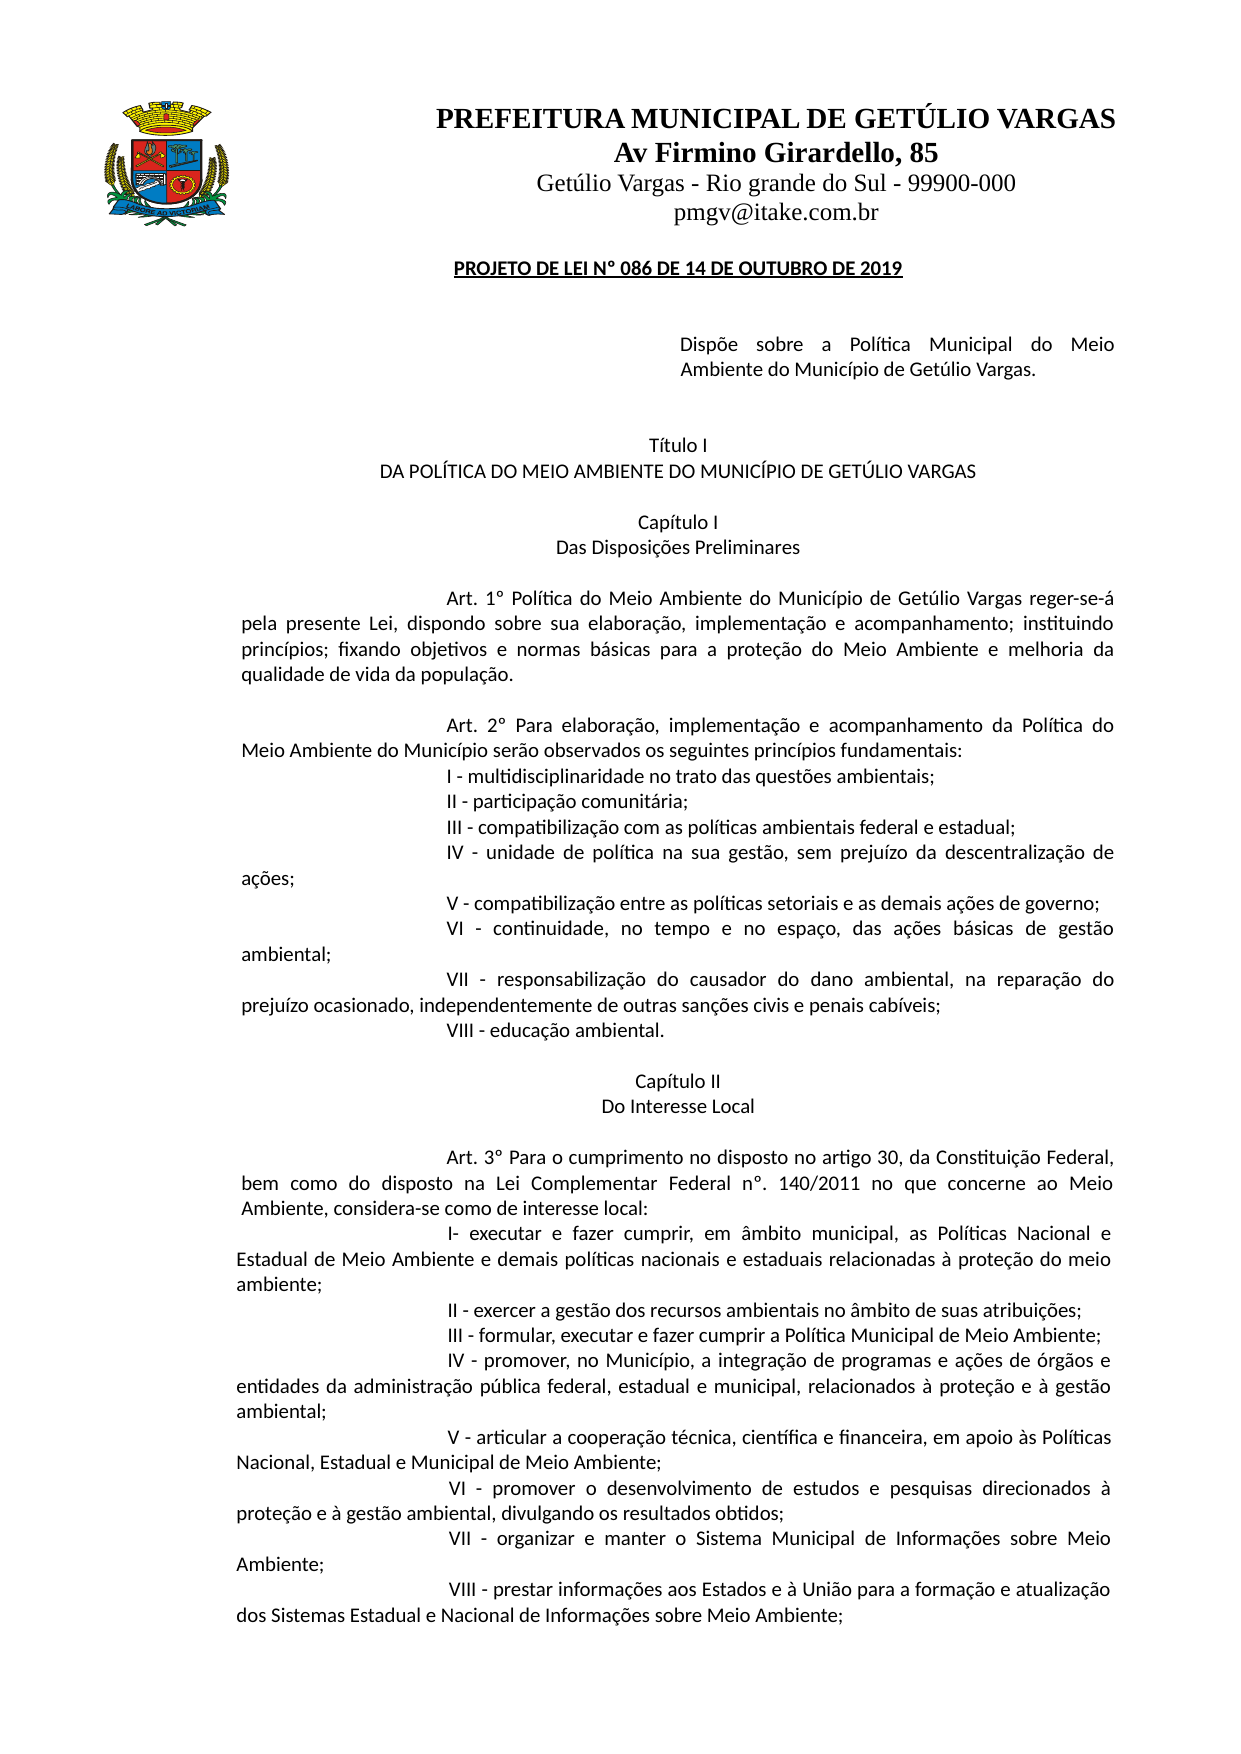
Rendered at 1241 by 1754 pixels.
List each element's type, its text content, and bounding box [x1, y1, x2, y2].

text PROJETO DE LEI Nº 086 DE 14 DE OUTUBRO DE 2019 [241, 255, 1115, 280]
text Art. 1º Política do Meio Ambiente do Município de Getúlio Vargas reger-se-á pela presente Lei, dispondo sobre sua elaboração, implementação e acompanhamento; instituindo princípios; fixando objetivos e normas básicas para a proteção do Meio Ambiente e melhoria da qualidade de vida da população. [241, 585, 1115, 687]
text VII - responsabilização do causador do dano ambiental, na reparação do prejuízo ocasionado, independentemente de outras sanções civis e penais cabíveis; [241, 966, 1115, 1017]
text Capítulo II [241, 1043, 1115, 1093]
text I - multidisciplinaridade no trato das questões ambientais; [241, 763, 1115, 788]
text III - formular, executar e fazer cumprir a Política Municipal de Meio Ambiente; [236, 1322, 1112, 1348]
text III - compatibilização com as políticas ambientais federal e estadual; [241, 814, 1115, 839]
text VI - continuidade, no tempo e no espaço, das ações básicas de gestão ambiental; [241, 916, 1115, 966]
text Das Disposições Preliminares [241, 534, 1115, 560]
text VI - promover o desenvolvimento de estudos e pesquisas direcionados à proteção e à gestão ambiental, divulgando os resultados obtidos; [236, 1475, 1112, 1526]
text DA POLÍTICA DO MEIO AMBIENTE DO MUNICÍPIO DE GETÚLIO VARGAS [241, 458, 1115, 483]
text IV - unidade de política na sua gestão, sem prejuízo da descentralização de ações; [241, 839, 1115, 890]
text V - compatibilização entre as políticas setoriais e as demais ações de governo; [241, 890, 1115, 916]
text Do Interesse Local [241, 1093, 1115, 1119]
text V - articular a cooperação técnica, científica e financeira, em apoio às Políticas Nacional, Estadual e Municipal de Meio Ambiente; [236, 1424, 1112, 1475]
text IV - promover, no Município, a integração de programas e ações de órgãos e entidades da administração pública federal, estadual e municipal, relacionados à proteção e à gestão ambiental; [236, 1348, 1112, 1424]
text Art. 3º Para o cumprimento no disposto no artigo 30, da Constituição Federal, bem como do disposto na Lei Complementar Federal nº. 140/2011 no que concerne ao Meio Ambiente, considera-se como de interesse local: [241, 1144, 1115, 1221]
text Título I [241, 433, 1115, 458]
text I- executar e fazer cumprir, em âmbito municipal, as Políticas Nacional e Estadual de Meio Ambiente e demais políticas nacionais e estaduais relacionadas à proteção do meio ambiente; [236, 1221, 1112, 1297]
text Art. 2º Para elaboração, implementação e acompanhamento da Política do Meio Ambiente do Município serão observados os seguintes princípios fundamentais: [241, 712, 1115, 763]
text II - participação comunitária; [241, 788, 1115, 814]
text Dispõe sobre a Política Municipal do Meio Ambiente do Município de Getúlio Vargas. [680, 331, 1115, 382]
text VII - organizar e manter o Sistema Municipal de Informações sobre Meio Ambiente; [236, 1526, 1112, 1576]
text Capítulo I [241, 483, 1115, 534]
text II - exercer a gestão dos recursos ambientais no âmbito de suas atribuições; [236, 1297, 1112, 1322]
text VIII - prestar informações aos Estados e à União para a formação e atualização dos Sistemas Estadual e Nacional de Informações sobre Meio Ambiente; [236, 1576, 1112, 1627]
text VIII - educação ambiental. [241, 1017, 1115, 1043]
